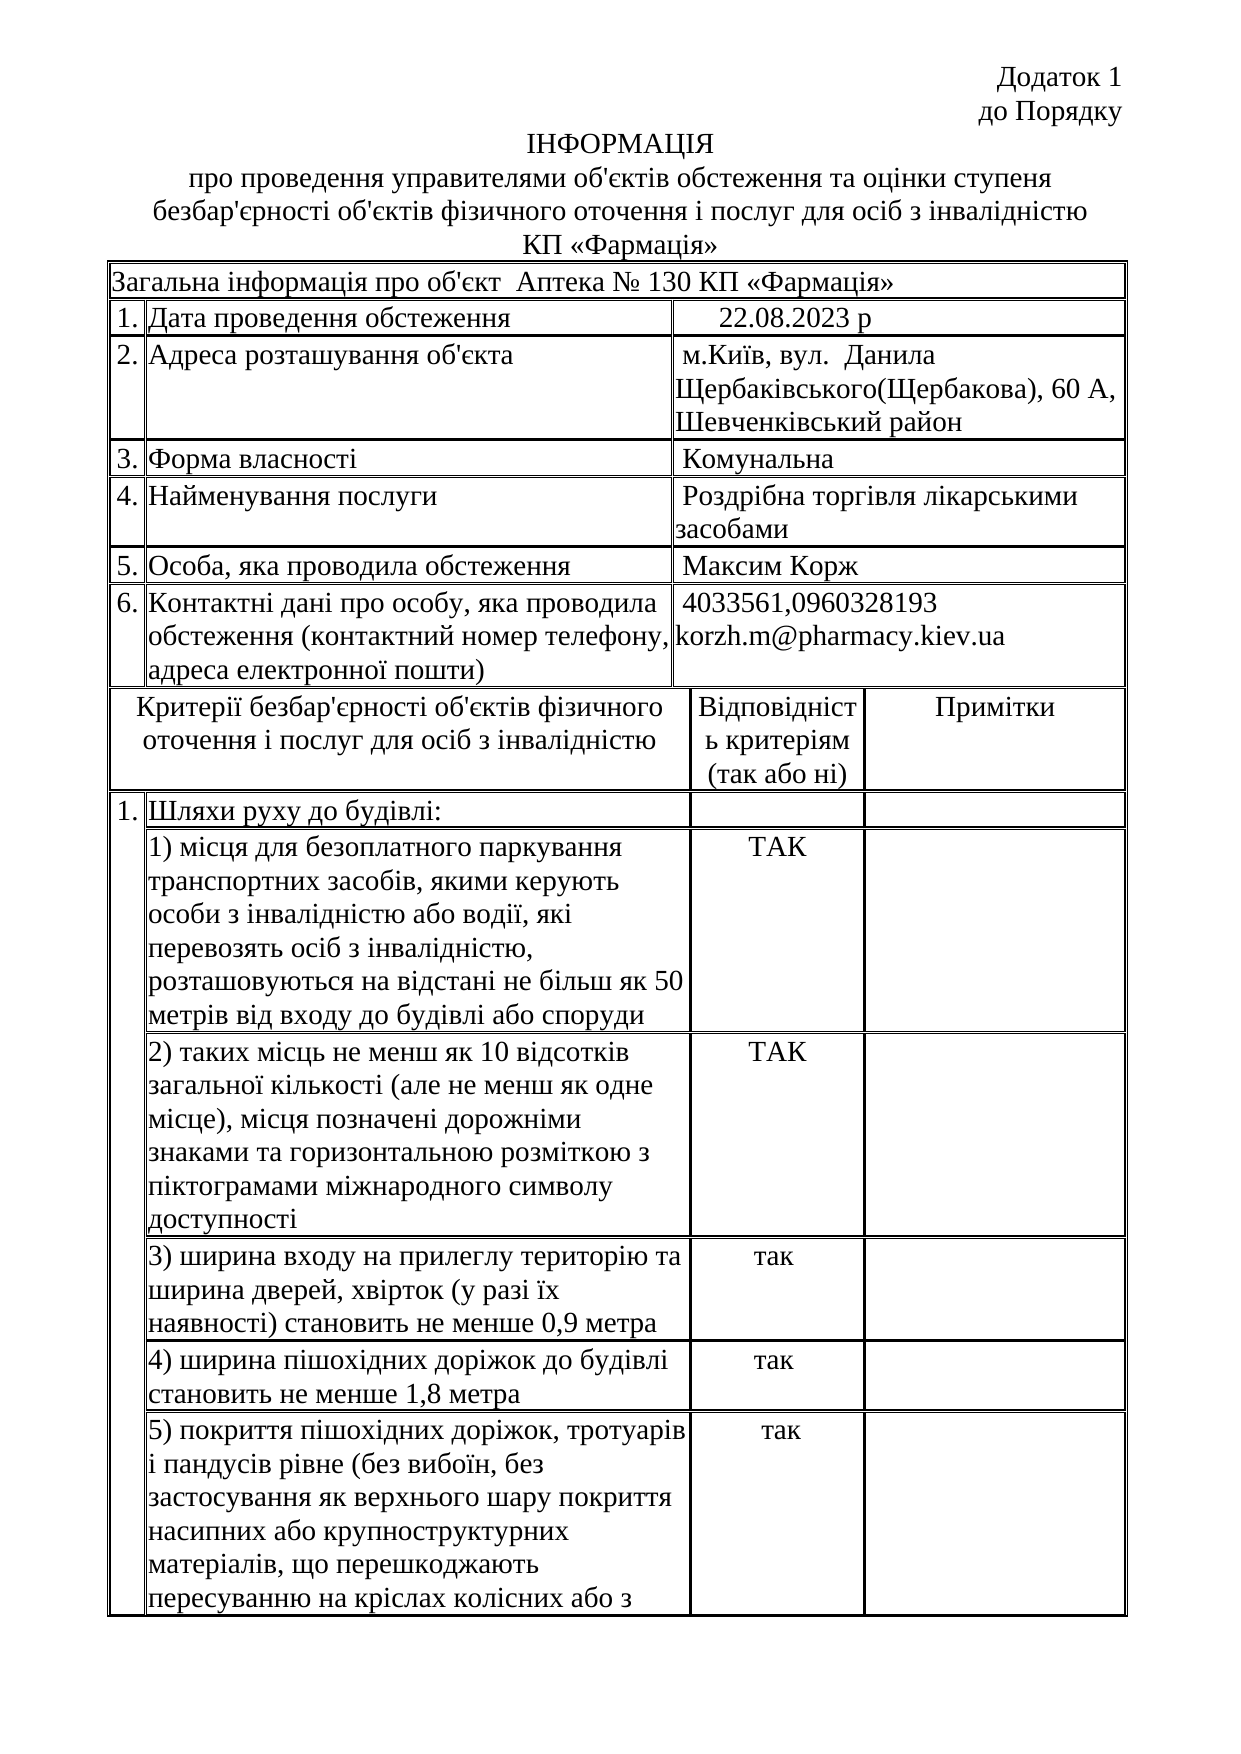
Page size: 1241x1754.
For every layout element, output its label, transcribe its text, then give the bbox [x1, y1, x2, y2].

table_cell Примітки [866, 689, 1124, 789]
table_cell Найменування послуги [147, 478, 671, 545]
table_cell [866, 793, 1124, 826]
table_cell ТАК [692, 1034, 863, 1235]
table_cell Відповідність критеріям (так або ні) [692, 689, 863, 789]
table_cell 1) місця для безоплатного паркування транспортних засобів, якими керують особи з інвалідністю або водії, які перевозять осіб з інвалідністю, розташовуються на відстані не більш як 50 метрів від входу до будівлі або споруди [147, 830, 689, 1031]
table_header Загальна інформація про об'єкт Аптека № 130 КП «Фармація» [111, 264, 1124, 297]
table_cell Дата проведення обстеження [147, 301, 671, 334]
table_cell Контактні дані про особу, яка проводила обстеження (контактний номер телефону, адреса електронної пошти) [147, 585, 671, 686]
table_cell 4. [111, 478, 144, 545]
table_cell 2) таких місць не менш як 10 відсотків загальної кількості (але не менш як одне місце), місця позначені дорожніми знаками та горизонтальною розміткою з піктограмами міжнародного символу доступності [147, 1034, 689, 1235]
subtitle ІНФОРМАЦІЯ про проведення управителями об'єктів обстеження та оцінки ступеня безбар'єрності об'єктів фізичного оточення і послуг для осіб з інвалідністю [118, 126, 1122, 227]
table_cell 1. [111, 301, 144, 334]
table_cell так [692, 1239, 863, 1339]
table_cell Комунальна [674, 441, 1124, 474]
table_cell Особа, яка проводила обстеження [147, 548, 671, 582]
table_cell Максим Корж [674, 548, 1124, 582]
table_cell Форма власності [147, 441, 671, 474]
table_cell 5. [111, 548, 144, 582]
table_cell так [692, 1342, 863, 1409]
table_cell м.Київ, вул. Данила Щербаківського(Щербакова), 60 А, Шевченківський район [674, 337, 1124, 438]
table_cell 5) покриття пішохідних доріжок, тротуарів і пандусів рівне (без вибоїн, без застосування як верхнього шару покриття насипних або крупноструктурних матеріалів, що перешкоджають пересуванню на кріслах колісних або з [147, 1413, 689, 1614]
table_cell Адреса розташування об'єкта [147, 337, 671, 438]
table_cell 4) ширина пішохідних доріжок до будівлі становить не менше 1,8 метра [147, 1342, 689, 1409]
table_cell 22.08.2023 р [674, 301, 1124, 334]
table_cell [866, 1239, 1124, 1339]
table_cell Критерії безбар'єрності об'єктів фізичного оточення і послуг для осіб з інвалідністю [111, 689, 689, 789]
table_cell Шляхи руху до будівлі: [147, 793, 689, 826]
table_cell [866, 1342, 1124, 1409]
table_cell [866, 830, 1124, 1031]
text Додаток 1 до Порядку [118, 59, 1122, 126]
table_cell Роздрібна торгівля лікарськими засобами [674, 478, 1124, 545]
table_cell 2. [111, 337, 144, 438]
table_cell ТАК [692, 830, 863, 1031]
table_cell 6. [111, 585, 144, 686]
table_cell так [692, 1413, 863, 1614]
table_cell 3. [111, 441, 144, 474]
table_cell [866, 1413, 1124, 1614]
table_cell [692, 793, 863, 826]
table_cell 3) ширина входу на прилеглу територію та ширина дверей, хвірток (у разі їх наявності) становить не менше 0,9 метра [147, 1239, 689, 1339]
subtitle КП «Фармація» [118, 227, 1122, 260]
table_cell [866, 1034, 1124, 1235]
table_cell 4033561,0960328193 korzh.m@pharmacy.kiev.ua [674, 585, 1124, 686]
table_cell 1. [111, 793, 144, 1614]
